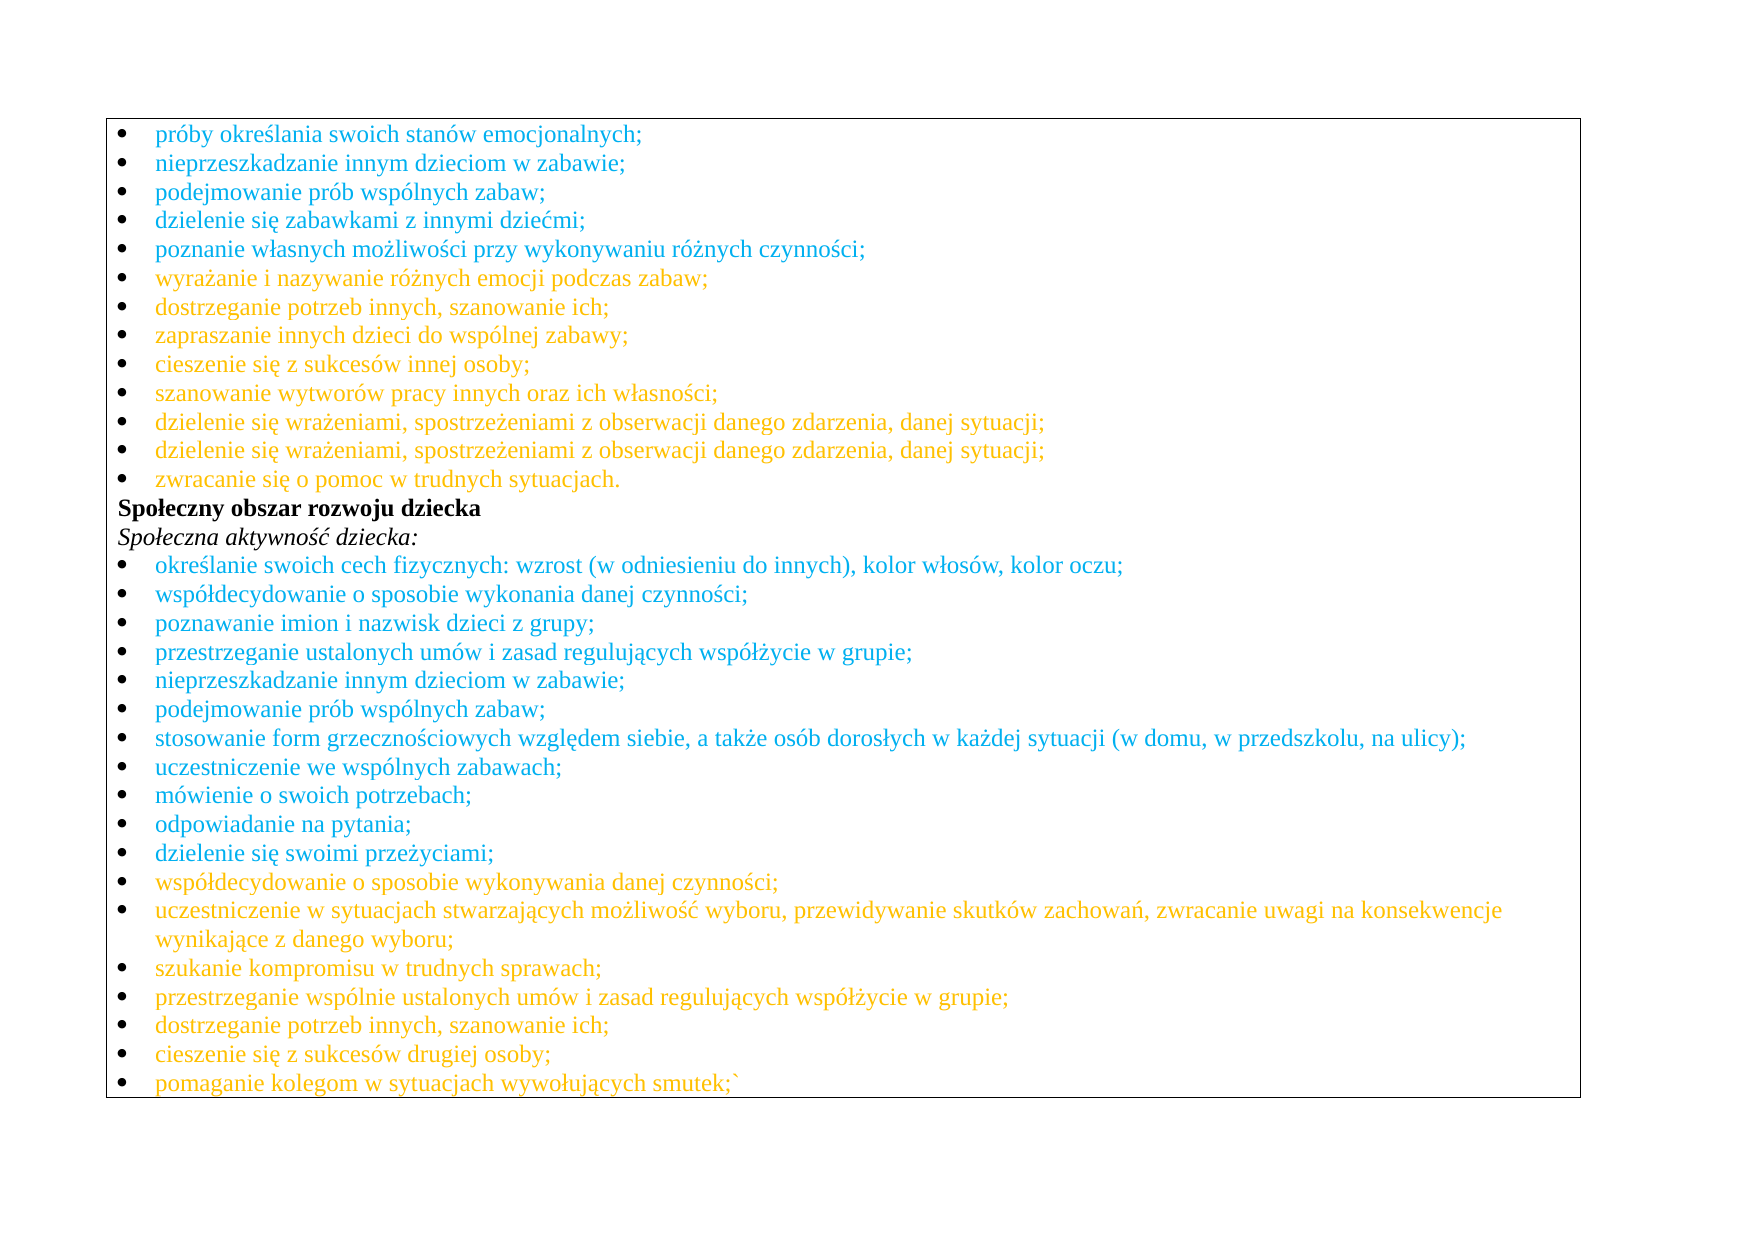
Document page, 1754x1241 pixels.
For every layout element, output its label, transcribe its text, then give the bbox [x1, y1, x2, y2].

table_cell Treści programowe: Fizyczny obszar rozwoju dziecka Społeczna aktywność dziecka: zakładanie ubrań, butów; korzystanie z toalety; spożywanie posiłków – prawidłowe posługiwanie się łyżką, widelce; zwracanie uwagi na kulturę spożywania posiłków; samodzielne rozbieranie się i ubieranie oraz dbanie o swoja garderobę; dbanie o porządek na pólkach indywidualnych. Językowa aktywność dziecka: rozwijanie sprawności całego ciała (w toku wykonywania czynności samoobsługowych, zabaw ruchowych); wykonywanie czynności wymagających zaangażowania mięśni dłoni, np. lepienie z plasteliny, zgniatanie i zaginanie papieru, wycinanie, wydzieranie; rozwijanie sprawności całego ciała (w toku wykonywania czynności samoobsługowych, zabaw ruchowych i ćwiczeń gimnastycznych); wykonywanie czynności wymagających zaangażowania mięśni dłoni, np. lepienie z plasteliny, zgniatanie i zaginanie papieru, wycinanie, wydzieranie; rozwijanie koordynacji wzrokowo-ruchowej, np. powtarzanie ruchów innej osoby w czasie zabawy; wykonywanie czynności z dużym i małym napięciem mięśniowym w toku zabaw ruchowych i ćwiczeń plastycznych; rozwijanie koordynacji ruchowo-słuchowo-wzrokowej. Artystyczna aktywność dziecka: uczestniczenie w zabawach rytmicznych, ruchowych, pląsach przy muzyce; reagowanie na zmiany tempa i dynamiki utworu o dużym zróżnicowaniu; rytmiczne poruszanie się przy muzyce; uczestniczenie w zabawach konstrukcyjnych; uczestniczenie w zabawach angażujących kilka zmysłów jednocześnie; uczestniczenie w zabawach rytmicznych, ruchowych, pląsach przy muzyce; uczestniczenie w zabawach konstrukcyjno-technicznych, wykorzystujących doświadczenia zbierane podczas poznawania środowiska technicznego, np. składanie zabawek z oddzielonych części, budowanie różnych konstrukcji z klocków, przeżywanie radości z pozytywnych efektów swoich działań; budowanie z naturalnych materiałów (piasek, śnieg); konstruowanie z tworzywa przyrodniczego, korka, drutu, papieru, wełny. Ruchowa i zdrowotna aktywność dziecka: uczestniczenie w zabawach ruchowych: kształtujących postawę, orientacyjno-porządkowych, bieżnych, z elementami czworakowania, z elementami skoku, podskoku, z elementami toczenia, z elementami rzutu, chwytu, równoważnych, organizowanych metodą opowieści ruchowych, ze śpiewem; ubieranie się odpowiednio do warunków atmosferycznych występujących w danej porze roku; bezpieczne korzystanie ze sprzętu sportowego, urządzeń znajdujących się na placu zabaw; informowanie nauczyciela o wszystkich sytuacjach budzących wątpliwości i obawy; przebywanie na świeżym powietrzu: uczestniczenie w spacerach, zabawach; wybieranie bezpiecznego miejsca do zabawy; dbanie o higienę poprzez codzienne mycie całego ciała, mycie zębów po posiłkach, samodzielne korzystanie z toalety, mycie rąk, zwłaszcza po pobycie w toalecie i po zabawie na świeżym powietrzu, utrzymywanie w czystości odzieży, obuwia; zwracanie uwagi na estetyczny wygląd, samodzielne ubieranie się i rozbieranie, dbanie o rzeczy osobiste, codzienne zmienianie bielizny, nieużywanie cudzych grzebieni, szczotek, ręczników, zachowywanie porządku w miejscu zabawy; spożywanie posiłków w czystych naczyniach, przy estetycznie nakrytym stole; przestrzeganie zasad właściwego zachowania podczas spożywania posiłków; bezpieczne korzystanie ze sprzętu sportowego, urządzeń znajdujących się na placu zabaw; uczestniczenie w zabawach organizowanych w terenie (w ogrodzie przedszkolnym, w parku, na boisku) w różnych porach roku (na śniegu, w wodzie); dbanie o higienę poprzez codzienne mycie całego ciała, mycie zębów po posiłkach, samodzielne korzystanie z toalety, mycie rąk, zwłaszcza po pobycie w toalecie i po zabawie na świeżym powietrzu, utrzymywanie w czystości odzieży, obuwia; zwracanie uwagi na estetyczny wygląd, samodzielne ubieranie się i rozbieranie, dbanie o rzeczy osobiste, codzienne zmienianie bielizny, nieużywanie cudzych grzebieni, szczotek, ręczników, zachowywanie porządku w miejscu zabawy, pracy, nauki; przebywanie na świeżym powietrzu: uczestniczenie w spacerach, zabawach i ćwiczeniach ruchowych; uczestniczenie w ćwiczeniach gimnastycznych; ubieranie się odpowiednio do warunków atmosferycznych występujących w różnych porach roku (zapobieganie przegrzaniu i zmarznięciu); wyrabianie nawyków zdrowotnych, np. samodzielnego ubierania się, poprawnego korzystania z toalety, właściwego zachowania się przy stole, przestrzegania zasad bezpieczeństwa w toku zabaw ruchowych i innych; przeplatanie aktywności ruchowej z odpoczynkiem; bezpieczne korzystanie ze sprzętu sportowego, urządzeń znajdujących się na placu zabaw; informowanie nauczyciela o wszystkich sytuacjach budzących wątpliwości o obawy; naśladowanie ruchów wykonywanych przez nauczyciela, odtwarzanie ruchem całego ciała lub samych rak sposobów poruszania się zwierząt itp. Emocjonalny obszar rozwoju dziecka Społeczna aktywność dziecka: próby nazywania swoich emocji (np.: radość, smutek, złość, strach); próby określania swoich stanów emocjonalnych; nieprzeszkadzanie innym dzieciom w zabawie; podejmowanie prób wspólnych zabaw; dzielenie się zabawkami z innymi dziećmi; poznanie własnych możliwości przy wykonywaniu różnych czynności; wyrażanie i nazywanie różnych emocji podczas zabaw; dostrzeganie potrzeb innych, szanowanie ich; zapraszanie innych dzieci do wspólnej zabawy; cieszenie się z sukcesów innej osoby; szanowanie wytworów pracy innych oraz ich własności; dzielenie się wrażeniami, spostrzeżeniami z obserwacji danego zdarzenia, danej sytuacji; dzielenie się wrażeniami, spostrzeżeniami z obserwacji danego zdarzenia, danej sytuacji; zwracanie się o pomoc w trudnych sytuacjach. Społeczny obszar rozwoju dziecka Społeczna aktywność dziecka: określanie swoich cech fizycznych: wzrost (w odniesieniu do innych), kolor włosów, kolor oczu; współdecydowanie o sposobie wykonania danej czynności; poznawanie imion i nazwisk dzieci z grupy; przestrzeganie ustalonych umów i zasad regulujących współżycie w grupie; nieprzeszkadzanie innym dzieciom w zabawie; podejmowanie prób wspólnych zabaw; stosowanie form grzecznościowych względem siebie, a także osób dorosłych w każdej sytuacji (w domu, w przedszkolu, na ulicy); uczestniczenie we wspólnych zabawach; mówienie o swoich potrzebach; odpowiadanie na pytania; dzielenie się swoimi przeżyciami; współdecydowanie o sposobie wykonywania danej czynności; uczestniczenie w sytuacjach stwarzających możliwość wyboru, przewidywanie skutków zachowań, zwracanie uwagi na konsekwencje wynikające z danego wyboru; szukanie kompromisu w trudnych sprawach; przestrzeganie wspólnie ustalonych umów i zasad regulujących współżycie w grupie; dostrzeganie potrzeb innych, szanowanie ich; cieszenie się z sukcesów drugiej osoby; pomaganie kolegom w sytuacjach wywołujących smutek;` szanowanie wytworów pracy innych oraz ich własności; współdziałanie podczas zabaw, gier, tańców integracyjnych; unikanie zachowań agresywnych, powstrzymywanie ich, dążenie do kompromisu; uczestniczenie we wspólnych zabawach, np.: ruchowych, prowadzonych metodą Rudolfa Labana, Weroniki Sherborne, wspólne wykonywanie prac plastycznych; dzielenie się wrażeniami, spostrzeżeniami z obserwacji danego zdarzenia, danej sytuacji; odpowiadanie na zadane pytania, formułowanie własnych pytań. Poznawczy obszar rozwoju dziecka Społeczna aktywność dziecka: określanie tego, co dziecko lubi robić; spacerowanie w pobliżu przedszkola; określanie tego, co dziecko robi dobrze; podejmowanie prób posługiwania się przyborami i narzędziami zgodnie z ich przeznaczeniem; opowiadanie o sobie w grupie rówieśniczej; podejmowanie prób posługiwania się przyborami i narzędziami zgodnie z ich przeznaczeniem; opowiadanie o sobie w grupie rówieśniczej. Językowa aktywność dziecka: słuchanie dźwięków dochodzących z otoczenia; uważne słuchanie rozmówcy; maszerowanie w rytmie muzyki lub w rytmie wystukiwanym na bębenku; wyrażanie swoich myśli, potrzeb, przeżyć w rozmowach z dorosłymi w codziennych sytuacjach; swobodne rozmowy na tematy bliskie dzieciom w kontaktach indywidualnych; wypowiadanie się na temat obrazka, ilustracji, wysłuchanego tekstu; naśladowanie zdań poprawnie formułowanych przez dorosłych; wypowiadanie się prostymi zdaniami; słuchanie wierszy, opowiadań, odpowiadanie na pytania dotyczące utworu literackiego; obserwowanie otoczenia, wymienianie jego elementów; wyszukiwanie takich samych przedmiotów, obrazków; sylabizowanie w toku zabaw, np. naśladowanie mowy robota, lalki; rozpoznawanie zapisu swojego imienia; stopniowe poznawanie określeń dotyczących położenia przedmiotów w przestrzeni; uczestniczenie w zabawach polegających na odtwarzaniu usłyszanych dźwięków, np. w zabawie w echo melodyczne, wokalne; aktywne słuchanie rozmówcy; wyklaskiwanie rytmicznych fragmentów piosenek; przekazywanie swoich odczuć, intencji w sposób werbalny i niewerbalny; stosowanie w wypowiedziach właściwych form fleksyjnych wszystkich odmiennych części mowy: czasownika, rzeczownika, zaimka, przymiotnika, liczebnika; wypowiadanie się złożonymi zdaniami, stosowanie kilkuzdaniowej wypowiedzi; odpowiadanie na pytania, poprawne formułowanie pytań; słuchanie zdań, wyodrębnianie w nich słów; liczenie słów w zdaniach; układanie zdań z określonej liczby słów; określanie kolejności słów w zdaniach; wyodrębnianie w słowach sylab, określanie ich kolejności; dzielenie słów na sylaby; liczenie sylab w słowach; tworzenie słów rozpoczynających się, kończących się daną sylabą; całościowe rozpoznawanie napisów umieszczonych w sali zajęć – nazw znajdujących się tam zabawek, kącików zainteresowań , roślin (sukcesywne ich wymienianie); rozpoznawanie liter drukowanych – małych i wielkich; tworzenie sylab z poznanych liter i ich odczytywanie; wykonywanie ćwiczeń rozwijających orientację przestrzenną (przygotowanie do czytanie od lewej strony do prawej). Artystyczna aktywność dziecka: słuchanie piosenek w wykonaniu nauczyciela; nauka prostych piosenek fragmentami metodą ze słuchu; uczestniczenie w zabawach rytmicznych, ruchowych; reagowanie na zmiany tempa i dynamiki utworu o dużym zróżnicowaniu; rytmiczne poruszanie się przy muzyce; tworzenie galerii prac plastycznych dzieci; uczestniczenie w zabawach naśladowczych; uczestniczenie w zabawach konstrukcyjnych; słuchanie piosenek w wykonaniu nauczyciela oraz nagrań; uczestniczenie w zabawach rytmicznych, ruchowych, pląsach przy muzyce; nauka piosenek fragmentami, metodą ze słuchu; śpiewanie piosenek – zbiorowe i indywidualne; wykorzystywanie naturalnych efektów perkusyjnych (klaskania, tupania, stukania…) do akompaniamentu podczas słuchania lub śpiewania piosenek; poznawanie wyglądu instrumentów perkusyjnych: kołatki, grzechotki, bębenka, trójkąta, talerzy, drewienek, i sposobu gry na nich wykonywanie akompaniamentu do piosenek na instrumentach perkusyjnych oraz innych przedmiotach – indywidualnie lub grupowo (tworzenie orkiestry); uczestniczenie w zabawach rytmicznych, ruchowych, pląsach przy muzyce; reagowanie na zmiany tempa i dynamiki utworu; rysowanie, malowanie farbami plakatowymi, akwarelami z użyciem palców lub pędzli, na różnym podłożu; wycinanie, wydzieranie z różnego materiału, obrysowywanie szablonów, lepienie z gliny, plasteliny, masy solnej i papierowej, modeliny, naklejanie, ugniatanie itd.; odczuwanie radości z tworzenia, działania plastycznego; wyrażanie swoich przeżyć wewnętrznych, uczuć poprzez różne formy ekspresji: słowną, ruchową, plastyczną, muzyczną. Aktywność poznawcza: uczestniczenie w zabawach organizowanych przez nauczyciela, dających dziecku satysfakcję i radość; podejmowanie zabaw inicjowanych przez nauczyciela, rozwijających zainteresowania dzieci; określanie położenia przedmiotów w przestrzeni; stosowanie określeń: na, pod, przed, za, wysoko, nisko; porządkowanie jednorodnych obiektów w otoczeniu na podstawie różnic występujących między nimi; zauważanie rytmów, np. w ułożonym materiale przyrodniczym, mozaice geometrycznej, w klockach; budowanie danego szeregu w toku praktycznego działania; liczenie z wymienianiem kolejnych liczebników głównych; zwracanie uwagi na role ostatniego liczebnika; liczenie palców, przedmiotów itp. Obserwowanie zmian zachodzących w przyrodzie późna jesienią, występujących zjawisk atmosferycznych, np. padającego deszczu; uczestniczenie w zabawach rozwijających: aktywność badawczą, umiejętność rozwiazywania problemów, myślenie, wyobrażenia, umiejętność klasyfikowania, uogólniania, rozumowania przyczynowo-skutkowego, poznawania samego siebie; dostrzeganie w toku zabaw potrzeb dzieci o zróżnicowanych możliwościach fizycznych i intelektualnych; nauka na pamięć wierszy i piosenek treściowo bliskich dzieciom oraz sytuacjom, z jaki się spotykają; uczestniczenie w zabawach, ćwiczeniach, pracach plastycznych, rozmowach, słuchaniu wierszy, opowiadań sprzyjających koncentracji uwagi; uczestniczenie w różnego rodzaju zabawach twórczych (tematycznych, konstrukcyjnych, ruchowych, z elementem pantomimy itd.); rozwijanie myślenia logicznego poprzez: zadawanie pytań, rozwijanie myślenia przyczynowo-skutkowego, określanie kolejności zdarzeń w różnych naturalnych sytuacjach, historyjkach, zauważanie wokół siebie zmian odwracalnych (np. wycieranie gumką wyrazu napisanego ołówkiem na kartce) i nieodwracalnych (np. rozbicie kubka) oraz cyklicznych (np. pory roku); łączenie przedmiotów w grupy na podstawie cechy percepcyjnej, np. barwy, wielkości, kształtu, a następnie cech funkcyjnych; klasyfikowanie przedmiotów pod względem jednej cechy; rozróżnianie błędnego liczenia od poprawnego; porównywanie szacunkowe liczebności zbiorów, np. poprzez łączenie w pary ich elementów, nakładanie ich na siebie; nazywanie figur geometrycznych; rozwijanie wyobraźni przestrzennej (np. poprzez zastosowanie przestrzennych technik plastycznych, takich jak: konstruowanie, modelowanie itp., oraz pozostawienie swobody w zagospodarowaniu przestrzeni kartki w toku rysowania); obserwowanie zmian zachodzących w przyrodzie późna jesienią, występujących zjawisk atmosferycznych, np. [padającego deszczu, mgły, obniżającej się temperatury, skracającej się długości dnia; wyszukiwanie takich samych przedmiotów, obrazków, symboli graficznych; składanie pociętych obrazków w całość bez wzoru. Program wychowania przedszkolnego, Grupa MAC S.A. 2020 (s. 41–45, 46–48, 50, 52–54, 56, 57, 59–60, 61–62, 65, 66–67, 68, 71–72, 73, 79). [107, 119, 1580, 1097]
